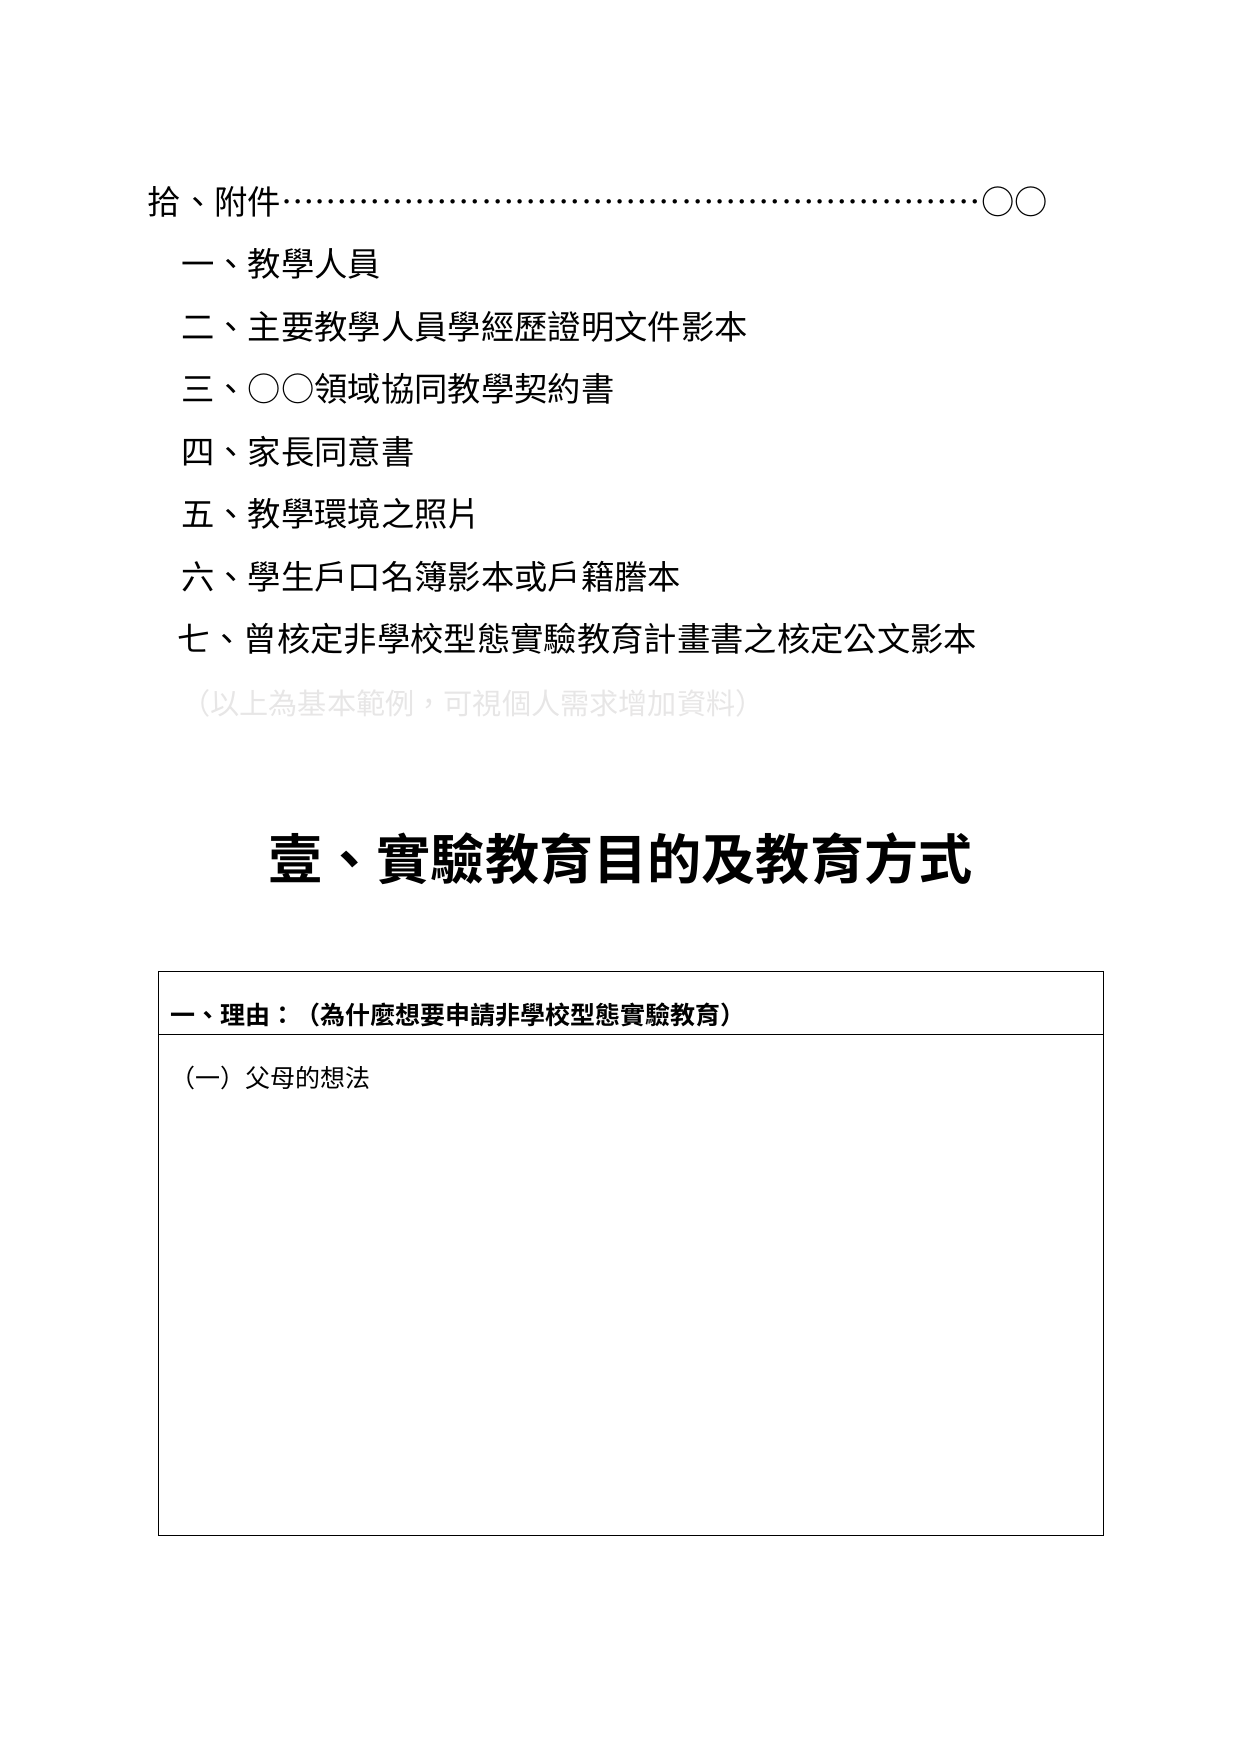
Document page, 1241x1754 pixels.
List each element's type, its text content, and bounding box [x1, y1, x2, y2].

text 七、曾核定非學校型態實驗教育計畫書之核定公文影本 [148, 596, 1092, 658]
text （以上為基本範例，可視個人需求增加資料） [148, 658, 1092, 721]
text 五、教學環境之照片 [148, 471, 1092, 533]
text 二、主要教學人員學經歷證明文件影本 [148, 283, 1092, 346]
text 一、教學人員 [148, 221, 1092, 283]
text 四、家長同意書 [148, 408, 1092, 471]
text 壹、實驗教育目的及教育方式 [148, 783, 1092, 908]
text 拾、附件………………………………………………………○○ [148, 158, 1092, 221]
table_header 一、理由：（為什麼想要申請非學校型態實驗教育） [159, 972, 1103, 1034]
text 六、學生戶口名簿影本或戶籍謄本 [148, 533, 1092, 596]
text 三、○○領域協同教學契約書 [148, 346, 1092, 408]
table_cell （一）父母的想法 [159, 1035, 1103, 1535]
